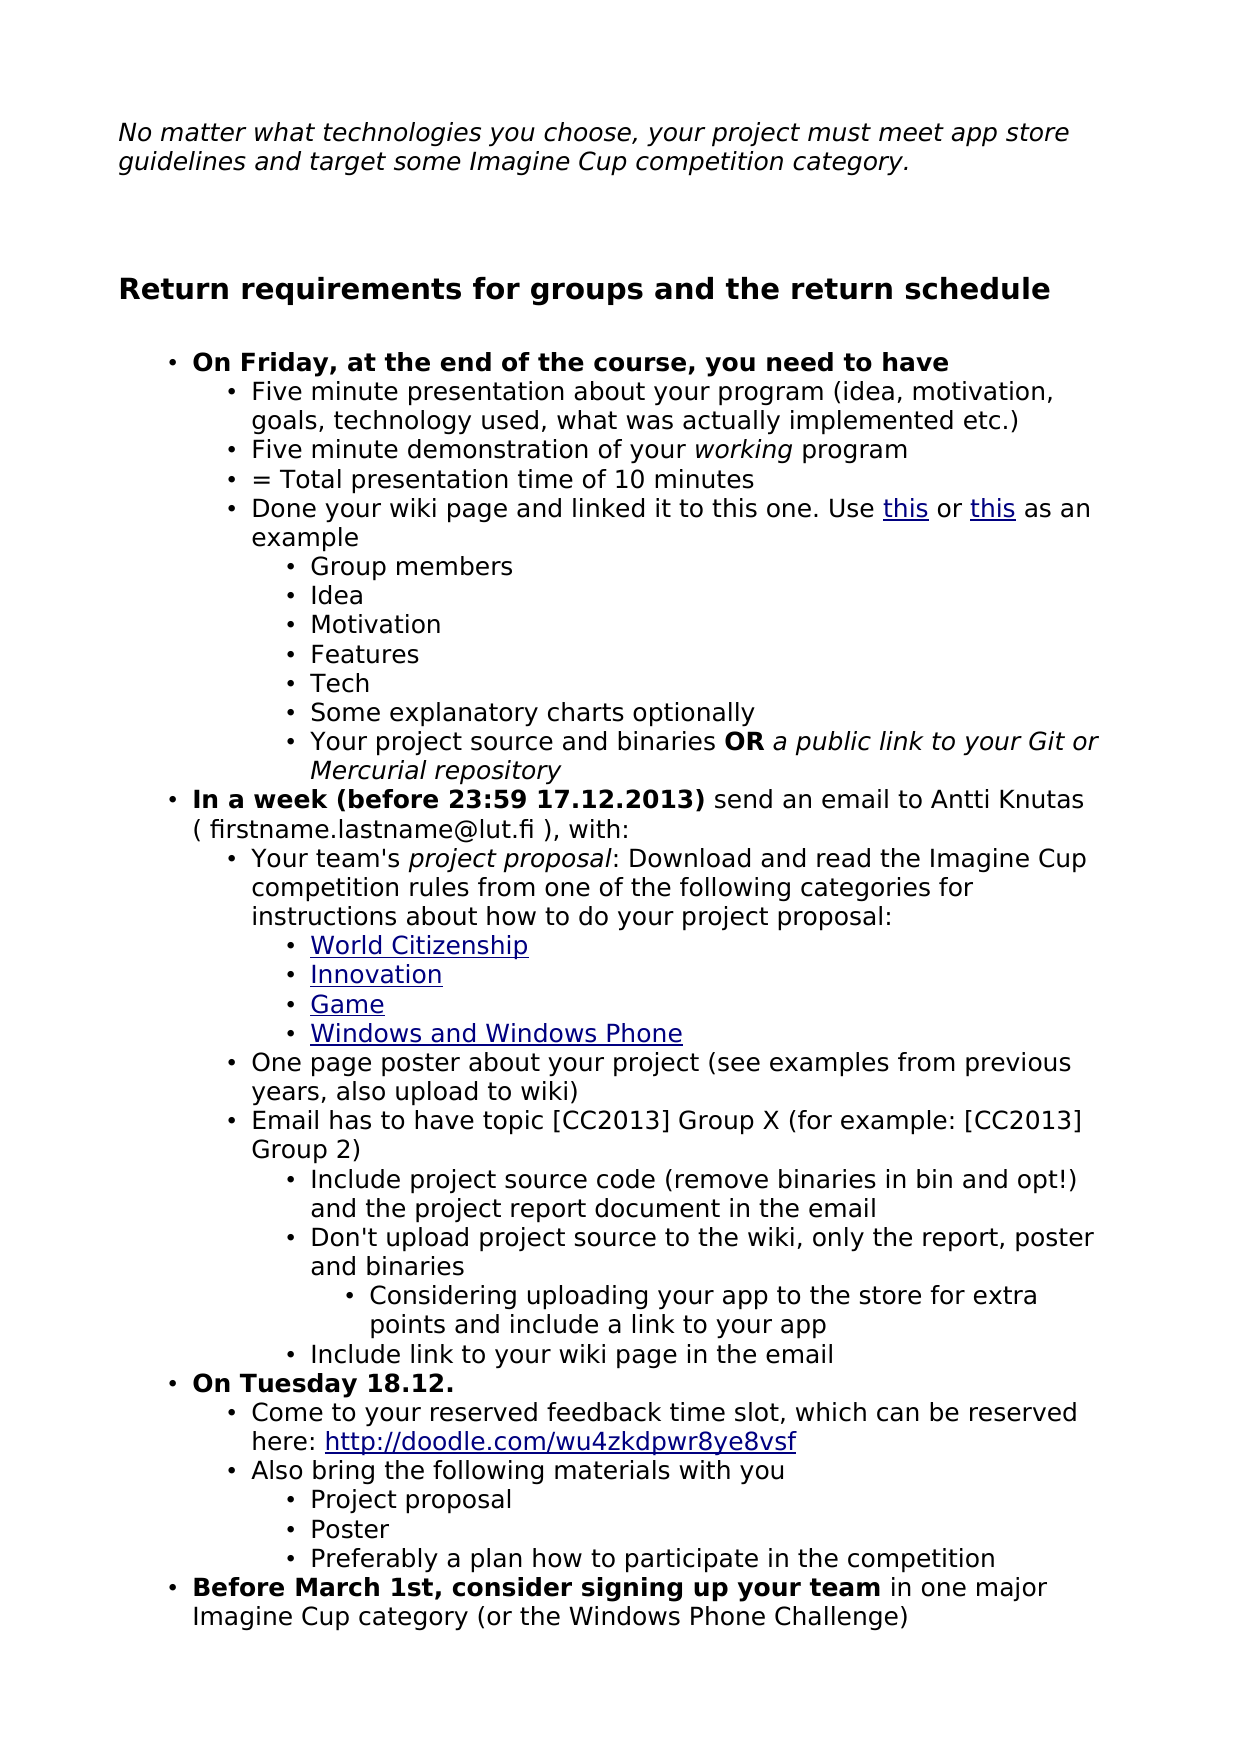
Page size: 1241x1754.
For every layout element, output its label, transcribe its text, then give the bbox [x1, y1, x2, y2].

text No matter what technologies you choose, your project must meet app store guidelines and target some Imagine Cup competition category. [118, 118, 1122, 235]
list = Total presentation time of 10 minutes [236, 465, 1122, 494]
list Idea [295, 582, 1122, 611]
list Game [295, 990, 1122, 1019]
list On Tuesday 18.12. [177, 1369, 1122, 1398]
subtitle Return requirements for groups and the return schedule [118, 272, 1122, 306]
list Some explanatory charts optionally [295, 698, 1122, 727]
list Include link to your wiki page in the email [295, 1340, 1122, 1369]
list Before March 1st, consider signing up your team in one major Imagine Cup category (or the Windows Phone Challenge) [177, 1573, 1122, 1632]
list Done your wiki page and linked it to this one. Use this or this as an example [236, 494, 1122, 552]
list Features [295, 640, 1122, 669]
list Your team's project proposal: Download and read the Imagine Cup competition rules from one of the following categories for instructions about how to do your project proposal: [236, 844, 1122, 932]
list Preferably a plan how to participate in the competition [295, 1544, 1122, 1573]
list World Citizenship [295, 932, 1122, 961]
list Your project source and binaries OR a public link to your Git or Mercurial repository [295, 727, 1122, 786]
list Project proposal [295, 1486, 1122, 1515]
list Don't upload project source to the wiki, only the report, poster and binaries [295, 1223, 1122, 1282]
list Come to your reserved feedback time slot, which can be reserved here: http://doodle.com/wu4zkdpwr8ye8vsf [236, 1398, 1122, 1457]
list Innovation [295, 961, 1122, 990]
list Email has to have topic [CC2013] Group X (for example: [CC2013] Group 2) [236, 1107, 1122, 1165]
list In a week (before 23:59 17.12.2013) send an email to Antti Knutas ( firstname.lastname@lut.fi ), with: [177, 786, 1122, 844]
list Motivation [295, 611, 1122, 640]
list Windows and Windows Phone [295, 1019, 1122, 1048]
list Include project source code (remove binaries in bin and opt!) and the project report document in the email [295, 1165, 1122, 1223]
list Considering uploading your app to the store for extra points and include a link to your app [354, 1282, 1122, 1340]
list One page poster about your project (see examples from previous years, also upload to wiki) [236, 1048, 1122, 1107]
list Also bring the following materials with you [236, 1457, 1122, 1486]
list Five minute presentation about your program (idea, motivation, goals, technology used, what was actually implemented etc.) [236, 377, 1122, 436]
list Poster [295, 1515, 1122, 1544]
list Tech [295, 669, 1122, 698]
list On Friday, at the end of the course, you need to have [177, 348, 1122, 377]
list Five minute demonstration of your working program [236, 436, 1122, 465]
list Group members [295, 552, 1122, 582]
